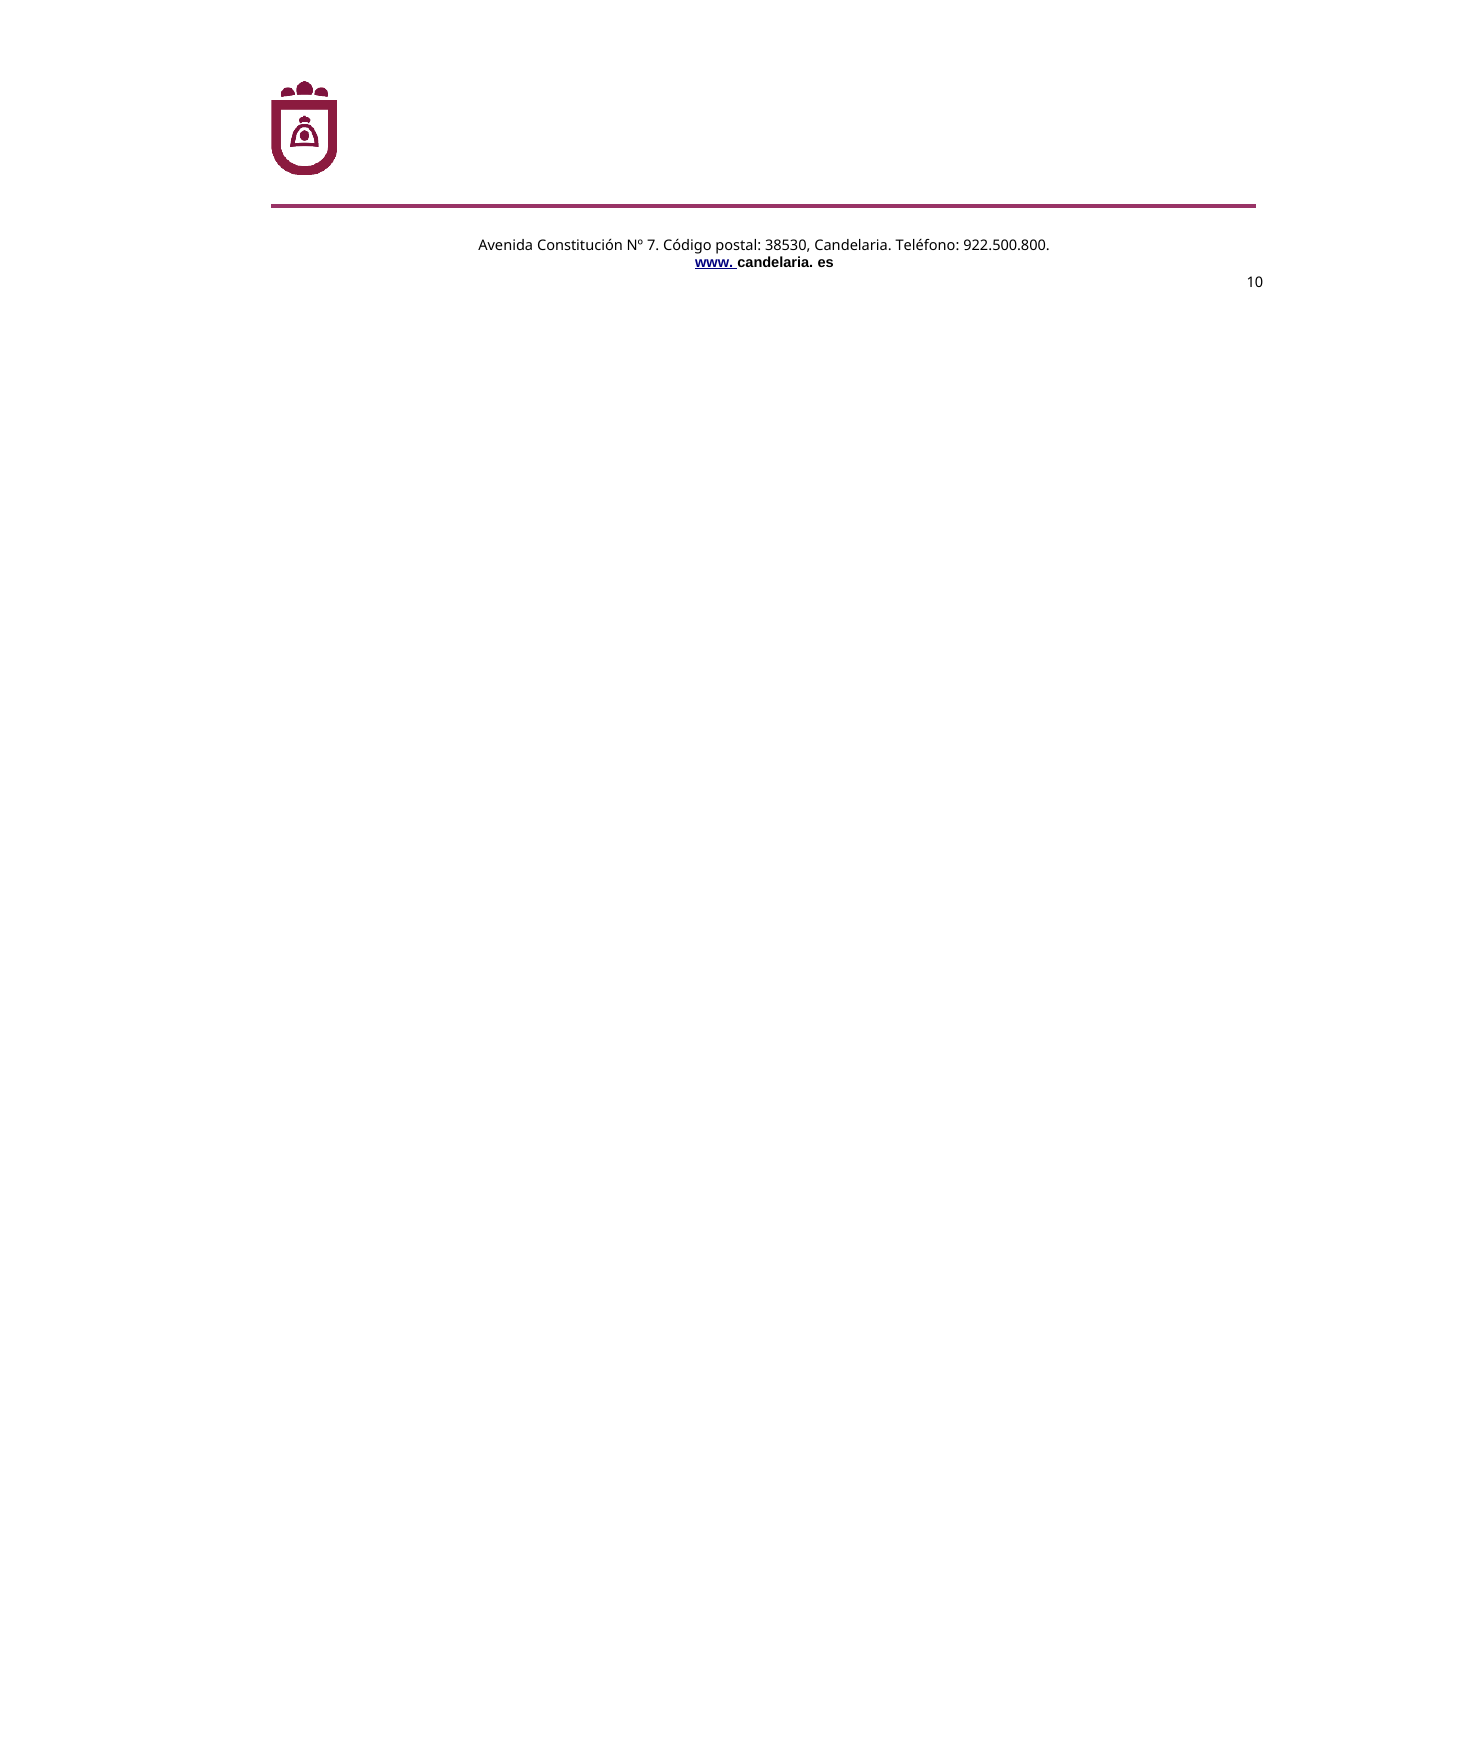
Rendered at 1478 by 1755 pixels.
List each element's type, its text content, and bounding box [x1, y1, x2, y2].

text Avenida Constitución Nº 7. Código postal: 38530, Candelaria. Teléfono: 922.500.800. [265, 238, 1263, 254]
text www. candelaria. es [265, 254, 1263, 271]
text 10 [37, 272, 1263, 291]
